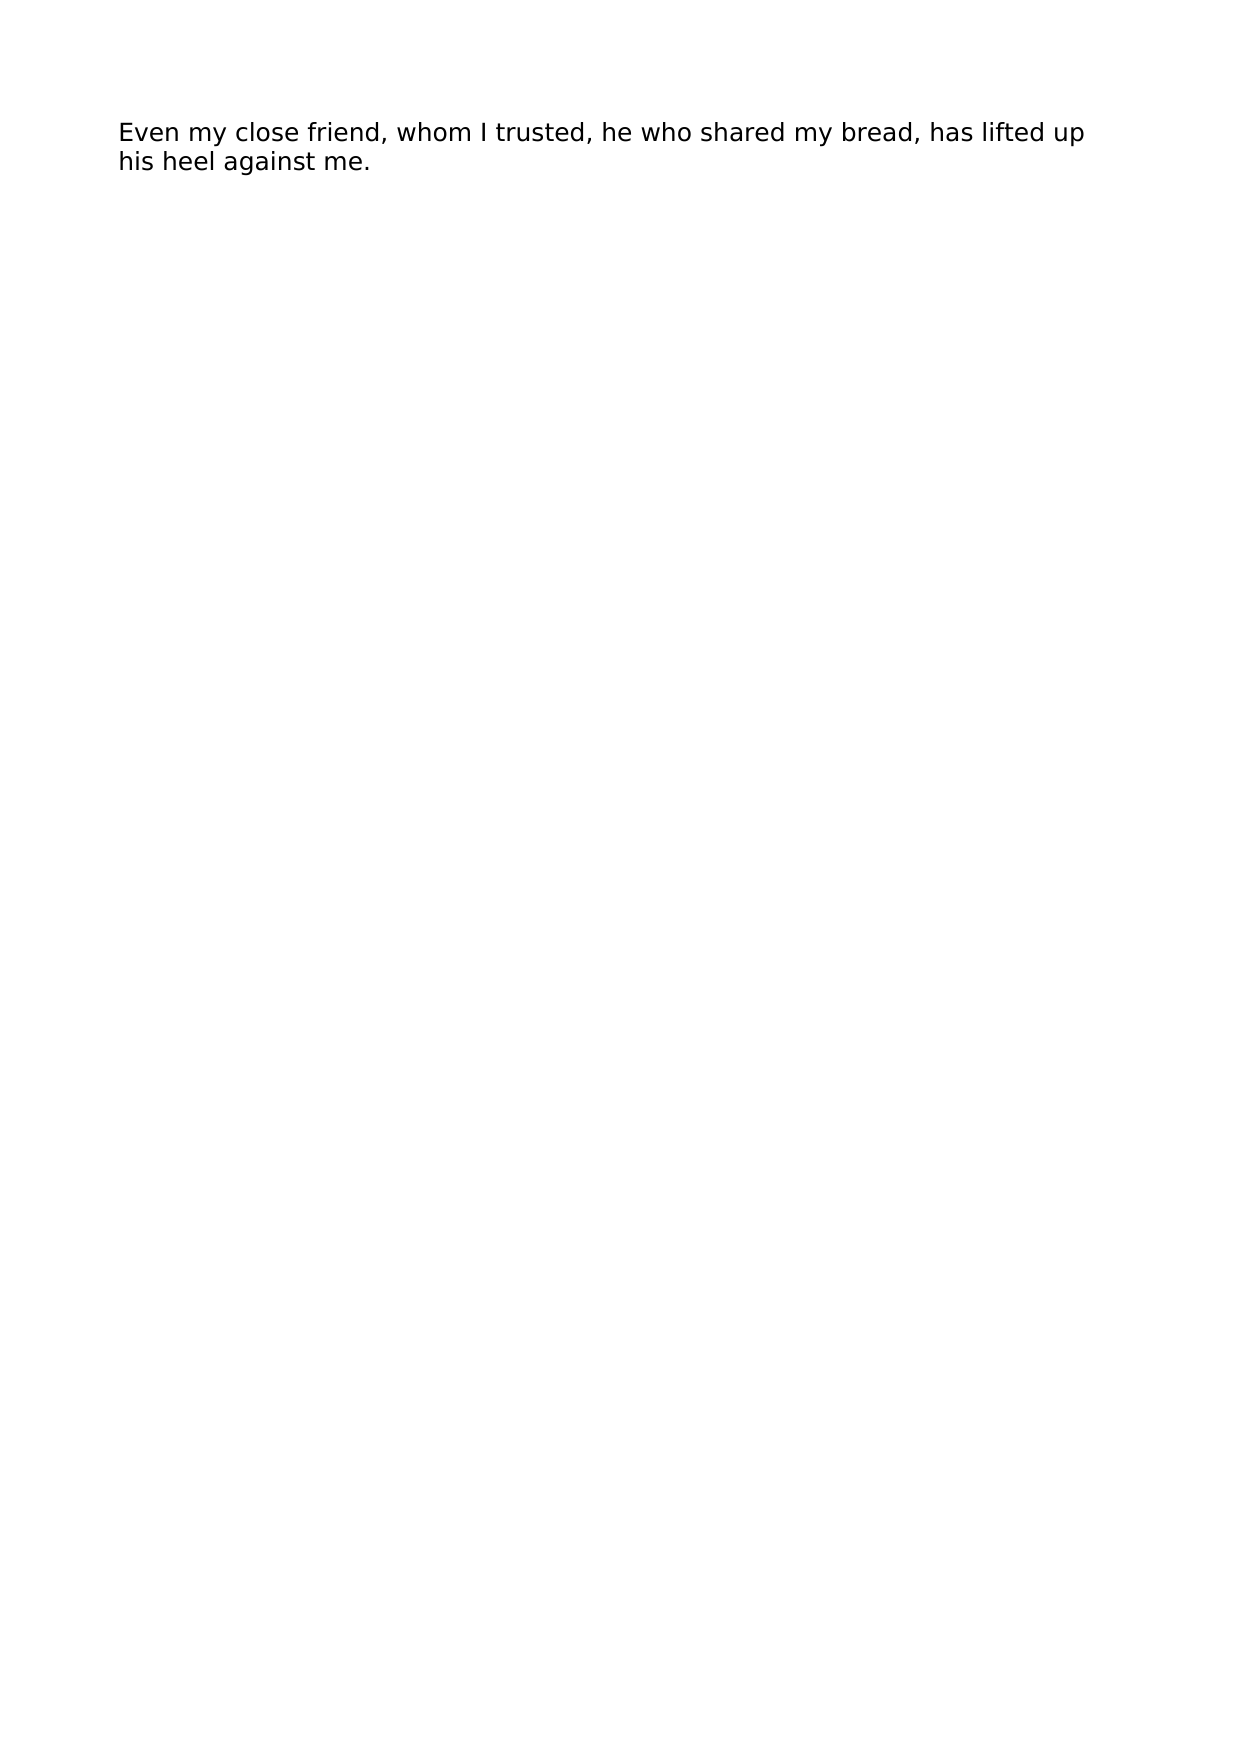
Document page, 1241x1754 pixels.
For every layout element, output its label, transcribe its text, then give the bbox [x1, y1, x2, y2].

text Even my close friend, whom I trusted, he who shared my bread, has lifted up his heel against me. [118, 118, 1122, 176]
